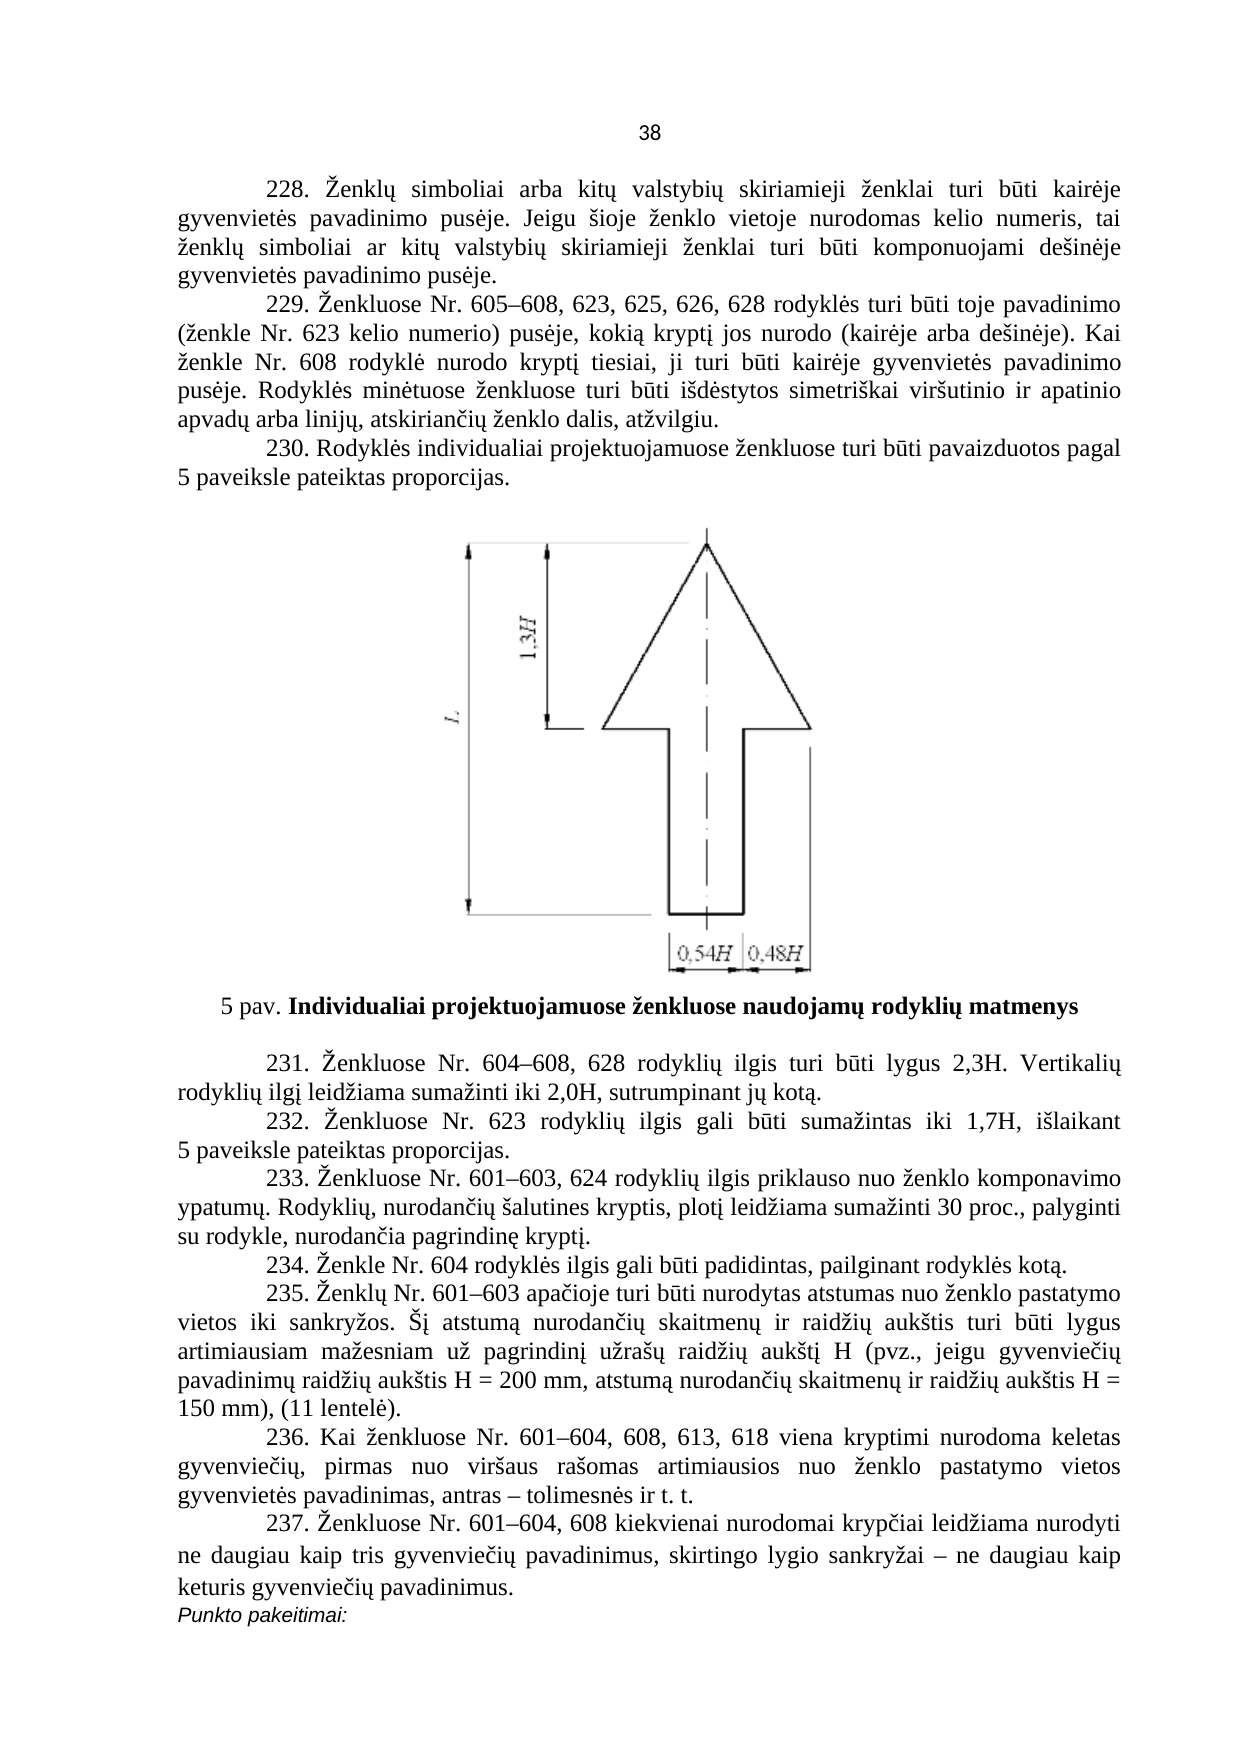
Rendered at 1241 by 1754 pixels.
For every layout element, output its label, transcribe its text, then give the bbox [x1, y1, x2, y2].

text 233. Ženkluose Nr. 601–603, 624 rodyklių ilgis priklauso nuo ženklo komponavimo ypatumų. Rodyklių, nurodančių šalutines kryptis, plotį leidžiama sumažinti 30 proc., palyginti su rodykle, nurodančia pagrindinę kryptį. [177, 1163, 1122, 1250]
text 237. Ženkluose Nr. 601–604, 608 kiekvienai nurodomai krypčiai leidžiama nurodyti ne daugiau kaip tris gyvenviečių pavadinimus, skirtingo lygio sankryžai – ne daugiau kaip keturis gyvenviečių pavadinimus. [177, 1508, 1122, 1600]
text 235. Ženklų Nr. 601–603 apačioje turi būti nurodytas atstumas nuo ženklo pastatymo vietos iki sankryžos. Šį atstumą nurodančių skaitmenų ir raidžių aukštis turi būti lygus artimiausiam mažesniam už pagrindinį užrašų raidžių aukštį H (pvz., jeigu gyvenviečių pavadinimų raidžių aukštis H = 200 mm, atstumą nurodančių skaitmenų ir raidžių aukštis H = 150 mm), (11 lentelė). [177, 1278, 1122, 1422]
text 236. Kai ženkluose Nr. 601–604, 608, 613, 618 viena kryptimi nurodoma keletas gyvenviečių, pirmas nuo viršaus rašomas artimiausios nuo ženklo pastatymo vietos gyvenvietės pavadinimas, antras – tolimesnės ir t. t. [177, 1422, 1122, 1508]
text 230. Rodyklės individualiai projektuojamuose ženkluose turi būti pavaizduotos pagal 5 paveiksle pateiktas proporcijas. [177, 433, 1122, 490]
text 228. Ženklų simboliai arba kitų valstybių skiriamieji ženklai turi būti kairėje gyvenvietės pavadinimo pusėje. Jeigu šioje ženklo vietoje nurodomas kelio numeris, tai ženklų simboliai ar kitų valstybių skiriamieji ženklai turi būti komponuojami dešinėje gyvenvietės pavadinimo pusėje. [177, 174, 1122, 289]
text Punkto pakeitimai: [177, 1603, 1122, 1627]
text 232. Ženkluose Nr. 623 rodyklių ilgis gali būti sumažintas iki 1,7H, išlaikant 5 paveiksle pateiktas proporcijas. [177, 1106, 1122, 1163]
text 5 pav. Individualiai projektuojamuose ženkluose naudojamų rodyklių matmenys [177, 991, 1122, 1020]
text 229. Ženkluose Nr. 605–608, 623, 625, 626, 628 rodyklės turi būti toje pavadinimo (ženkle Nr. 623 kelio numerio) pusėje, kokią kryptį jos nurodo (kairėje arba dešinėje). Kai ženkle Nr. 608 rodyklė nurodo kryptį tiesiai, ji turi būti kairėje gyvenvietės pavadinimo pusėje. Rodyklės minėtuose ženkluose turi būti išdėstytos simetriškai viršutinio ir apatinio apvadų arba linijų, atskiriančių ženklo dalis, atžvilgiu. [177, 289, 1122, 433]
text 231. Ženkluose Nr. 604–608, 628 rodyklių ilgis turi būti lygus 2,3H. Vertikalių rodyklių ilgį leidžiama sumažinti iki 2,0H, sutrumpinant jų kotą. [177, 1048, 1122, 1106]
text 234. Ženkle Nr. 604 rodyklės ilgis gali būti padidintas, pailginant rodyklės kotą. [177, 1250, 1122, 1278]
